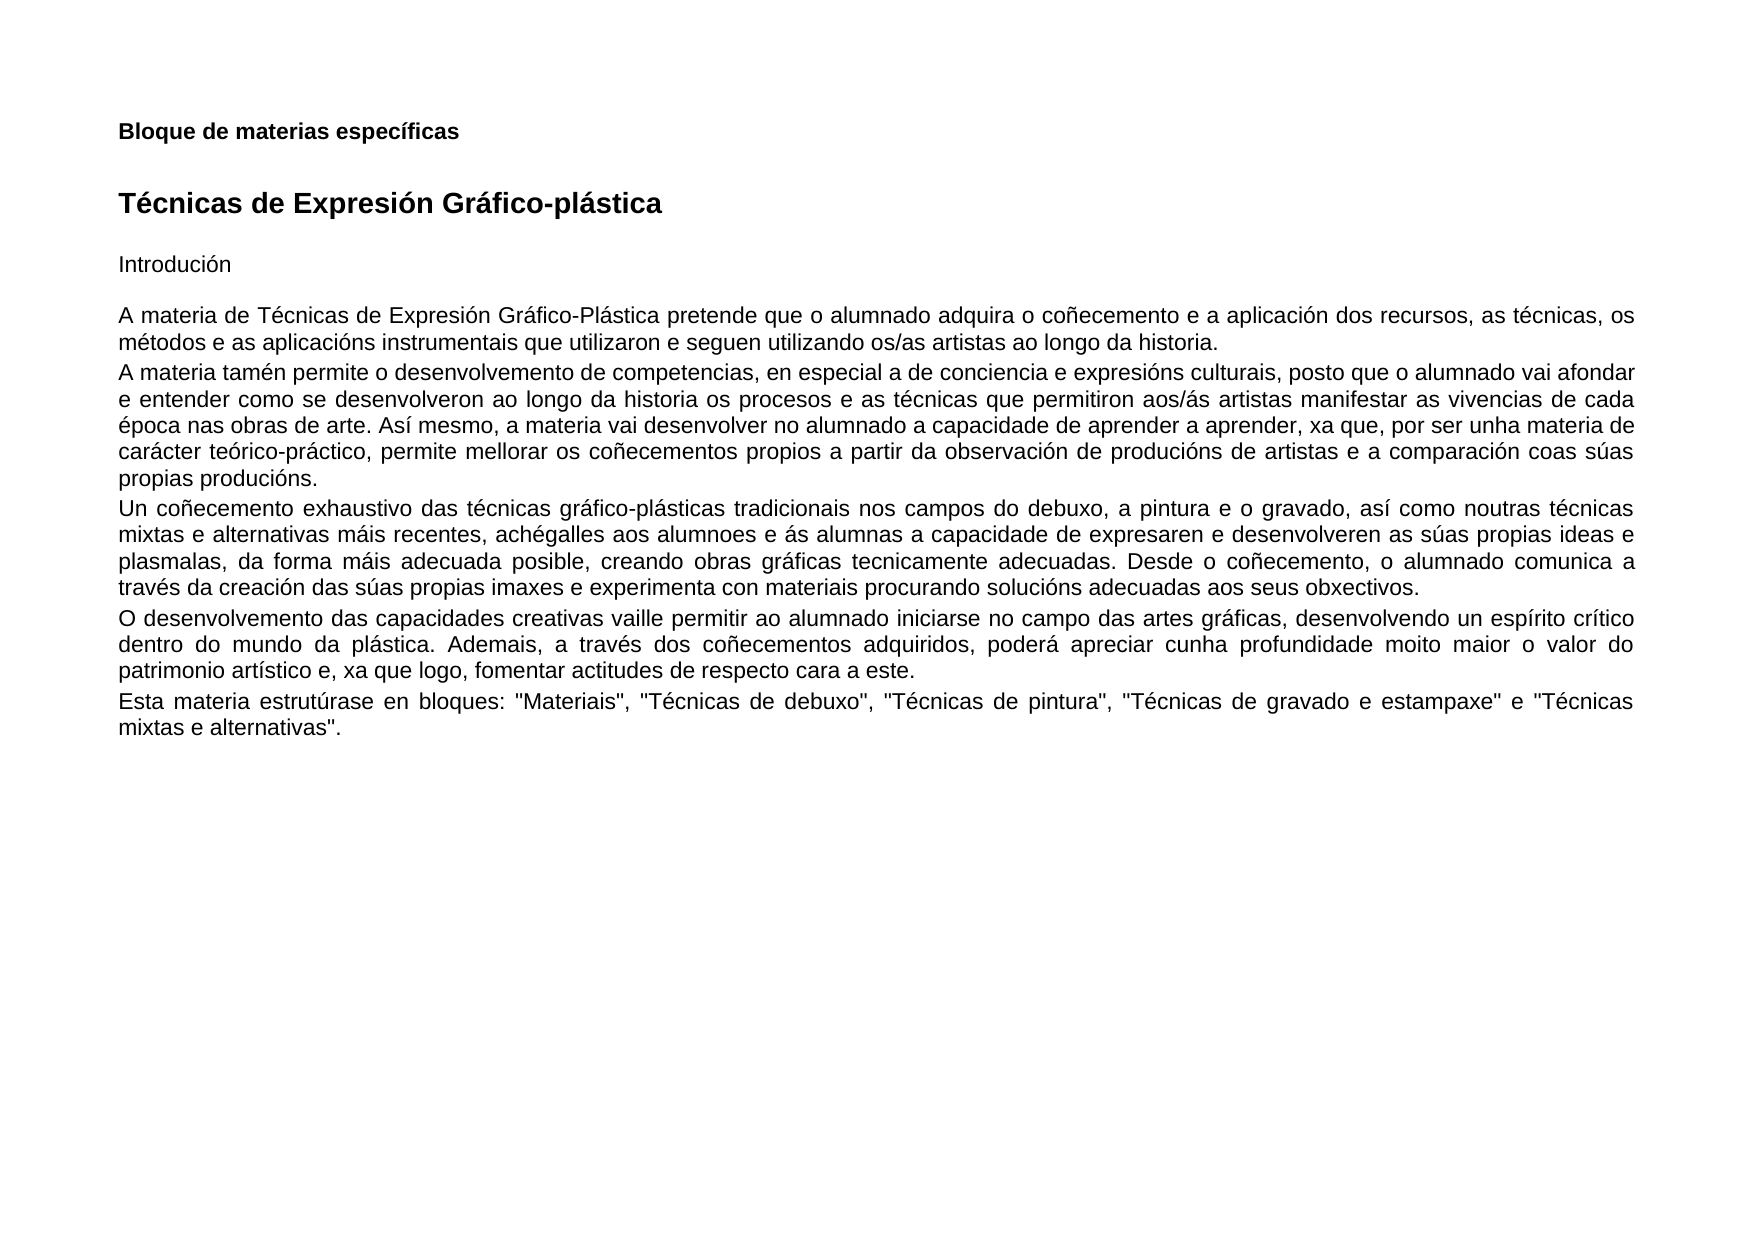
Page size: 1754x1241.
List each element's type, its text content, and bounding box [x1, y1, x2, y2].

text Bloque de materias específicas [118, 118, 1636, 144]
text A materia de Técnicas de Expresión Gráfico-Plástica pretende que o alumnado adquira o coñecemento e a aplicación dos recursos, as técnicas, os métodos e as aplicacións instrumentais que utilizaron e seguen utilizando os/as artistas ao longo da historia. [118, 302, 1636, 355]
text A materia tamén permite o desenvolvemento de competencias, en especial a de conciencia e expresións culturais, posto que o alumnado vai afondar e entender como se desenvolveron ao longo da historia os procesos e as técnicas que permitiron aos/ás artistas manifestar as vivencias de cada época nas obras de arte. Así mesmo, a materia vai desenvolver no alumnado a capacidade de aprender a aprender, xa que, por ser unha materia de carácter teórico-práctico, permite mellorar os coñecementos propios a partir da observación de producións de artistas e a comparación coas súas propias producións. [118, 359, 1636, 491]
text O desenvolvemento das capacidades creativas vaille permitir ao alumnado iniciarse no campo das artes gráficas, desenvolvendo un espírito crítico dentro do mundo da plástica. Ademais, a través dos coñecementos adquiridos, poderá apreciar cunha profundidade moito maior o valor do patrimonio artístico e, xa que logo, fomentar actitudes de respecto cara a este. [118, 605, 1636, 684]
text Esta materia estrutúrase en bloques: "Materiais", "Técnicas de debuxo", "Técnicas de pintura", "Técnicas de gravado e estampaxe" e "Técnicas mixtas e alternativas". [118, 688, 1636, 741]
text Un coñecemento exhaustivo das técnicas gráfico-plásticas tradicionais nos campos do debuxo, a pintura e o gravado, así como noutras técnicas mixtas e alternativas máis recentes, achégalles aos alumnoes e ás alumnas a capacidade de expresaren e desenvolveren as súas propias ideas e plasmalas, da forma máis adecuada posible, creando obras gráficas tecnicamente adecuadas. Desde o coñecemento, o alumnado comunica a través da creación das súas propias imaxes e experimenta con materiais procurando solucións adecuadas aos seus obxectivos. [118, 495, 1636, 601]
text Introdución [118, 251, 1636, 277]
text Técnicas de Expresión Gráfico-plástica [118, 186, 1636, 220]
